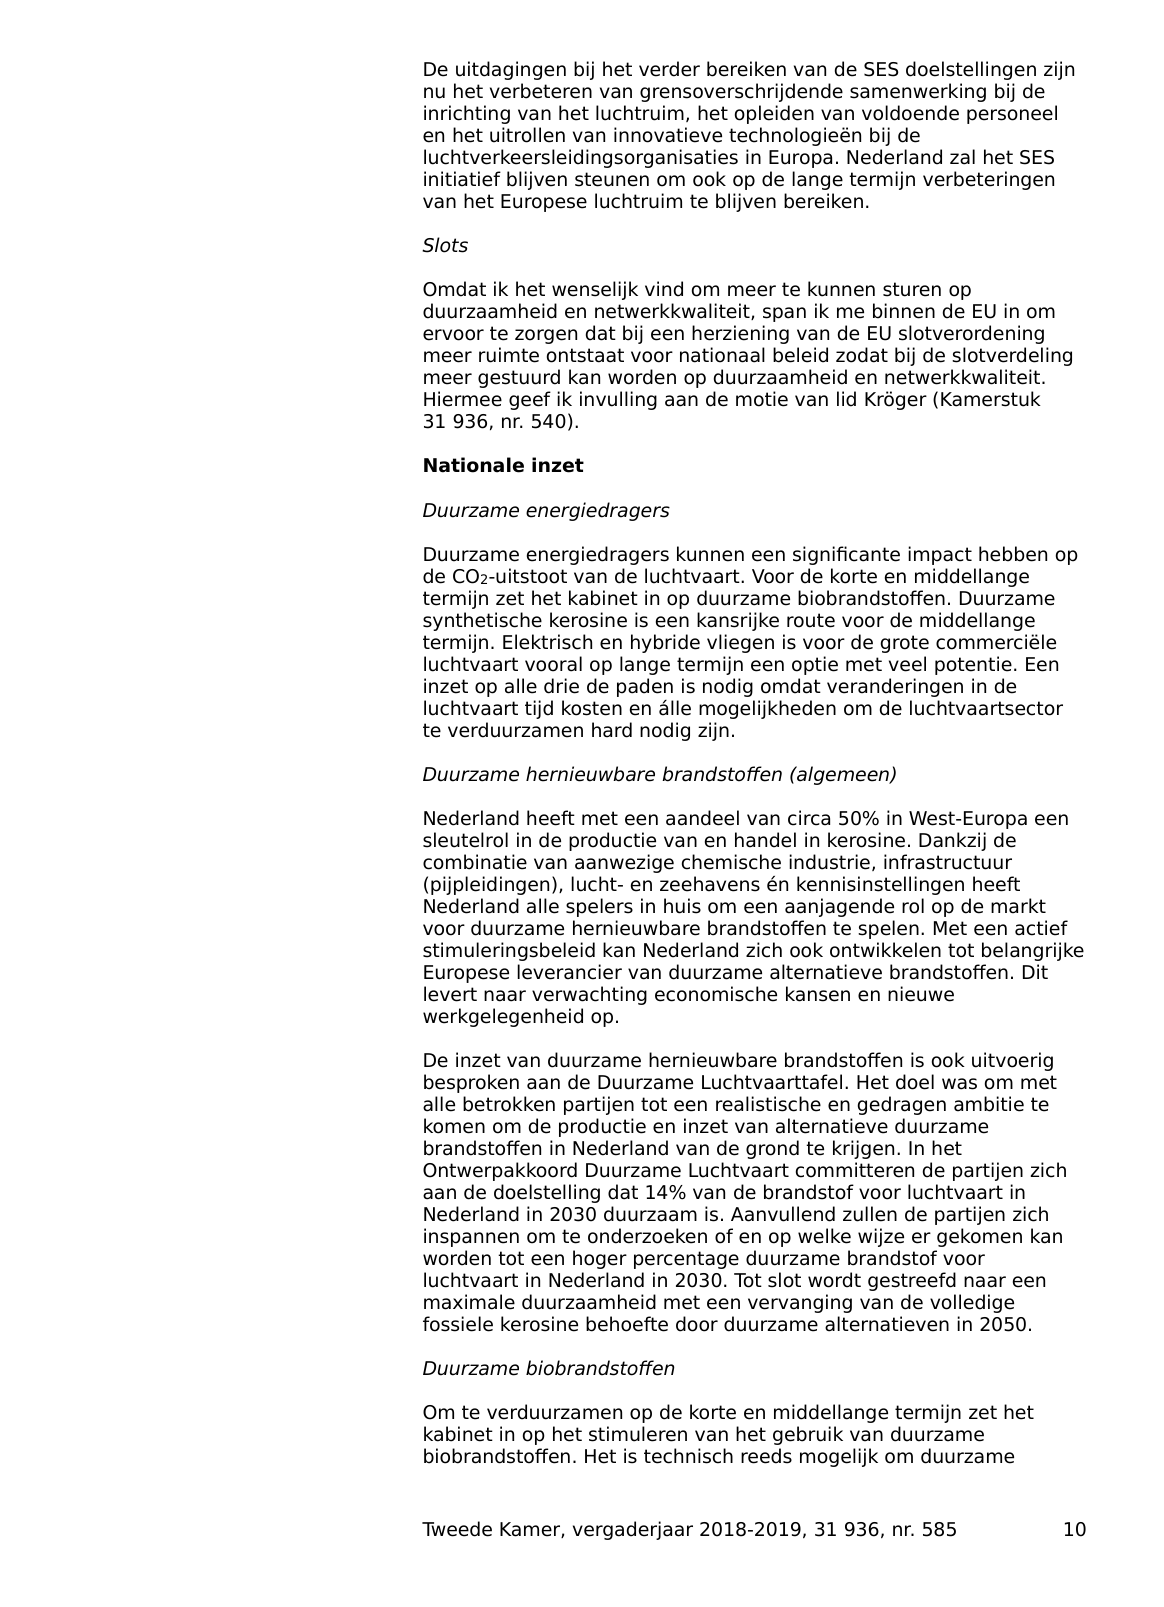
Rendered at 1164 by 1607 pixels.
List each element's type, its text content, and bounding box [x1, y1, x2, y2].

subtitle Duurzame hernieuwbare brandstoffen (algemeen) [422, 764, 1087, 786]
subtitle Duurzame biobrandstoffen [422, 1358, 1087, 1380]
text Omdat ik het wenselijk vind om meer te kunnen sturen op duurzaamheid en netwerkkwaliteit, span ik me binnen de EU in om ervoor te zorgen dat bij een herziening van de EU slotverordening meer ruimte ontstaat voor nationaal beleid zodat bij de slotverdeling meer gestuurd kan worden op duurzaamheid en netwerkkwaliteit. Hiermee geef ik invulling aan de motie van lid Kröger (Kamerstuk 31 936, nr. 540). [422, 279, 1087, 433]
text De uitdagingen bij het verder bereiken van de SES doelstellingen zijn nu het verbeteren van grensoverschrijdende samenwerking bij de inrichting van het luchtruim, het opleiden van voldoende personeel en het uitrollen van innovatieve technologieën bij de luchtverkeersleidingsorganisaties in Europa. Nederland zal het SES initiatief blijven steunen om ook op de lange termijn verbeteringen van het Europese luchtruim te blijven bereiken. [422, 59, 1087, 213]
subtitle Duurzame energiedragers [422, 499, 1087, 521]
text Nederland heeft met een aandeel van circa 50% in West-Europa een sleutelrol in de productie van en handel in kerosine. Dankzij de combinatie van aanwezige chemische industrie, infrastructuur (pijpleidingen), lucht- en zeehavens én kennisinstellingen heeft Nederland alle spelers in huis om een aanjagende rol op de markt voor duurzame hernieuwbare brandstoffen te spelen. Met een actief stimuleringsbeleid kan Nederland zich ook ontwikkelen tot belangrijke Europese leverancier van duurzame alternatieve brandstoffen. Dit levert naar verwachting economische kansen en nieuwe werkgelegenheid op. [422, 808, 1087, 1028]
text De inzet van duurzame hernieuwbare brandstoffen is ook uitvoerig besproken aan de Duurzame Luchtvaarttafel. Het doel was om met alle betrokken partijen tot een realistische en gedragen ambitie te komen om de productie en inzet van alternatieve duurzame brandstoffen in Nederland van de grond te krijgen. In het Ontwerpakkoord Duurzame Luchtvaart committeren de partijen zich aan de doelstelling dat 14% van de brandstof voor luchtvaart in Nederland in 2030 duurzaam is. Aanvullend zullen de partijen zich inspannen om te onderzoeken of en op welke wijze er gekomen kan worden tot een hoger percentage duurzame brandstof voor luchtvaart in Nederland in 2030. Tot slot wordt gestreefd naar een maximale duurzaamheid met een vervanging van de volledige fossiele kerosine behoefte door duurzame alternatieven in 2050. [422, 1050, 1087, 1336]
text Om te verduurzamen op de korte en middellange termijn zet het kabinet in op het stimuleren van het gebruik van duurzame biobrandstoffen. Het is technisch reeds mogelijk om duurzame [422, 1402, 1087, 1468]
subtitle Nationale inzet [422, 455, 1087, 477]
subtitle Slots [422, 235, 1087, 257]
text Duurzame energiedragers kunnen een significante impact hebben op de CO2-uitstoot van de luchtvaart. Voor de korte en middellange termijn zet het kabinet in op duurzame biobrandstoffen. Duurzame synthetische kerosine is een kansrijke route voor de middellange termijn. Elektrisch en hybride vliegen is voor de grote commerciële luchtvaart vooral op lange termijn een optie met veel potentie. Een inzet op alle drie de paden is nodig omdat veranderingen in de luchtvaart tijd kosten en álle mogelijkheden om de luchtvaartsector te verduurzamen hard nodig zijn. [422, 544, 1087, 741]
